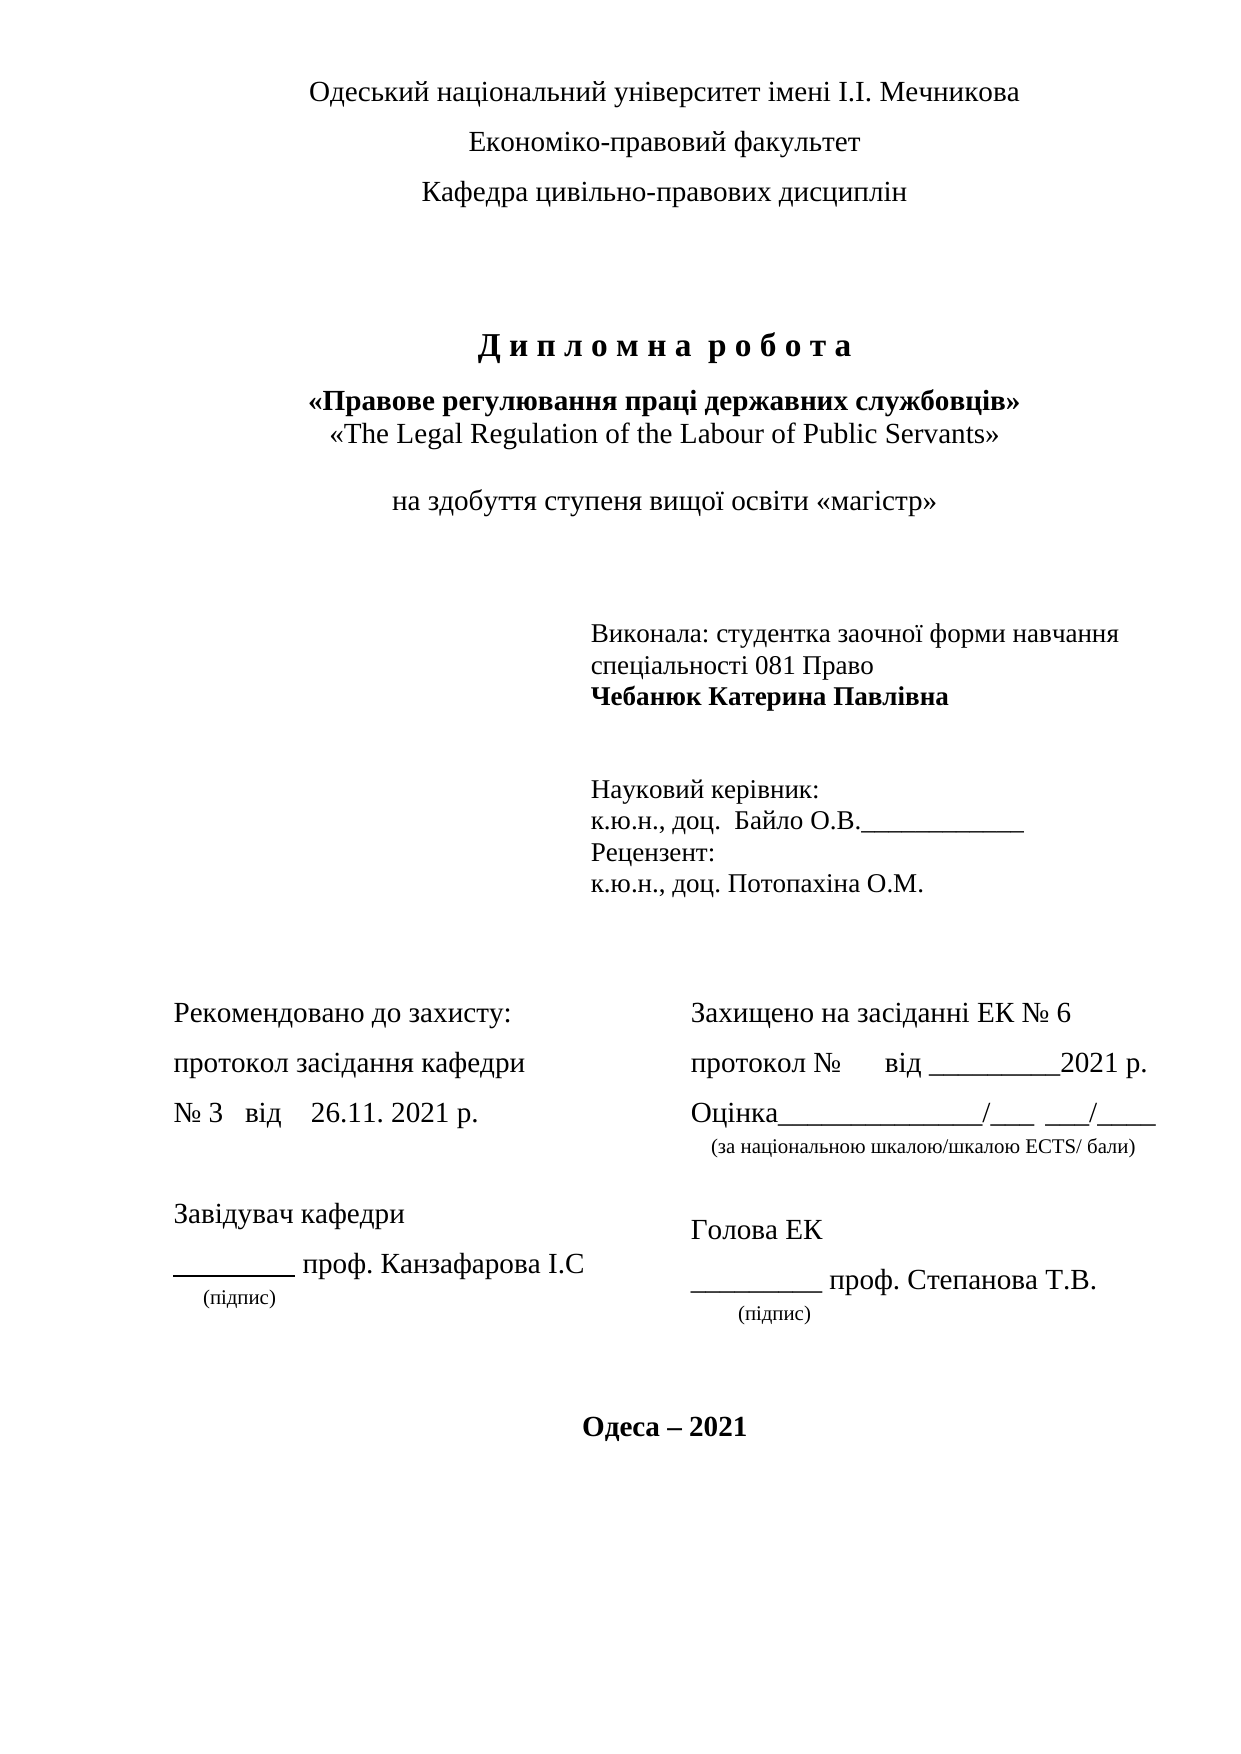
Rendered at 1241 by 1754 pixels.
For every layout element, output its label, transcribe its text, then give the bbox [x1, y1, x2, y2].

text Одеса – 2021 [177, 1409, 1152, 1442]
text «The Legal Regulation of the Labour of Public Servants» [177, 416, 1152, 450]
text Чебанюк Катерина Павлівна [177, 680, 1152, 711]
text Одеський національний університет імені І.І. Мечникова [177, 74, 1152, 107]
table_cell [162, 1325, 679, 1358]
table_header Захищено на засіданні ЕК № 6 протокол № від _________2021 р. Оцінка______________/___ ___/____ (за національною шкалою/шкалою ЕСТS/ бали) Голова ЕК _________ проф. Степанова Т.В. (підпис) [679, 995, 1167, 1325]
text спеціальності 081 Право [177, 649, 1152, 680]
text Рецензент: [177, 836, 1152, 867]
text к.ю.н., доц. Потопахіна О.М. [177, 867, 1152, 898]
text к.ю.н., доц. Байло О.В.____________ [177, 804, 1152, 836]
text Виконала: студентка заочної форми навчання [177, 618, 1152, 649]
text Д и п л о м н а р о б о т а [177, 325, 1152, 364]
text Кафедра цивільно-правових дисциплін [177, 174, 1152, 208]
text Науковий керівник: [177, 773, 1152, 804]
text «Правове регулювання праці державних службовців» [177, 383, 1152, 416]
text Економіко-правовий факультет [177, 124, 1152, 158]
table_header Рекомендовано до захисту: протокол засідання кафедри № 3 від 26.11. 2021 р. Завідувач кафедри проф. Канзафарова І.С (підпис) [162, 995, 679, 1325]
text на здобуття ступеня вищої освіти «магістр» [177, 483, 1152, 517]
table_cell [679, 1325, 1167, 1358]
